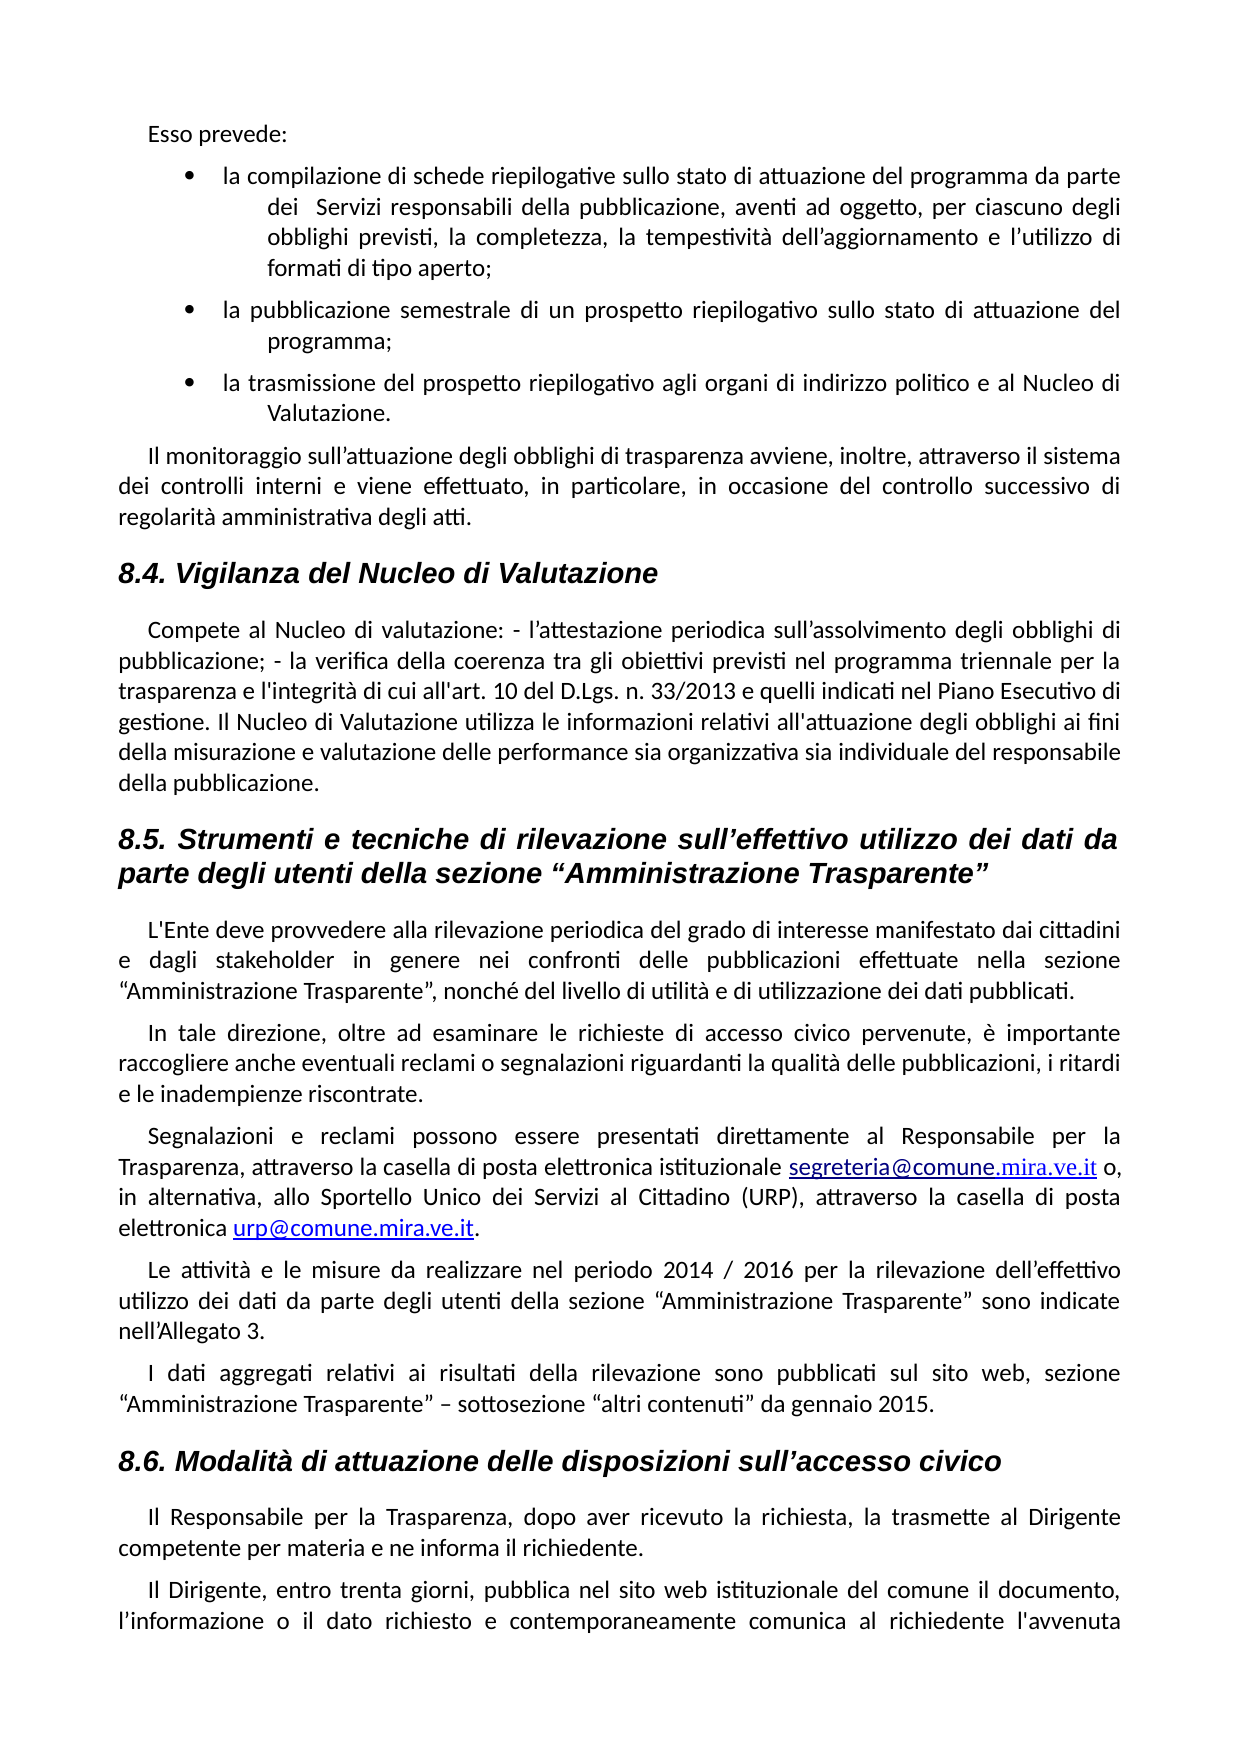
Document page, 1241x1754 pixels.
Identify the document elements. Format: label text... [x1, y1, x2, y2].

list la pubblicazione semestrale di un prospetto riepilogativo sullo stato di attuazione del programma; [185, 294, 1122, 355]
text L'Ente deve provvedere alla rilevazione periodica del grado di interesse manifestato dai cittadini e dagli stakeholder in genere nei confronti delle pubblicazioni effettuate nella sezione “Amministrazione Trasparente”, nonché del livello di utilità e di utilizzazione dei dati pubblicati. [118, 914, 1122, 1005]
text Il Dirigente, entro trenta giorni, pubblica nel sito web istituzionale del comune il documento, l’informazione o il dato richiesto e contemporaneamente comunica al richiedente l'avvenuta [118, 1574, 1122, 1635]
text I dati aggregati relativi ai risultati della rilevazione sono pubblicati sul sito web, sezione “Amministrazione Trasparente” – sottosezione “altri contenuti” da gennaio 2015. [118, 1358, 1122, 1419]
subtitle 8.5. Strumenti e tecniche di rilevazione sull’effettivo utilizzo dei dati da parte degli utenti della sezione “Amministrazione Trasparente” [118, 822, 1122, 889]
list la trasmissione del prospetto riepilogativo agli organi di indirizzo politico e al Nucleo di Valutazione. [185, 367, 1122, 428]
text Segnalazioni e reclami possono essere presentati direttamente al Responsabile per la Trasparenza, attraverso la casella di posta elettronica istituzionale segreteria@comune.mira.ve.it o, in alternativa, allo Sportello Unico dei Servizi al Cittadino (URP), attraverso la casella di posta elettronica urp@comune.mira.ve.it. [118, 1120, 1122, 1242]
text Il monitoraggio sull’attuazione degli obblighi di trasparenza avviene, inoltre, attraverso il sistema dei controlli interni e viene effettuato, in particolare, in occasione del controllo successivo di regolarità amministrativa degli atti. [118, 440, 1122, 531]
text Compete al Nucleo di valutazione: - l’attestazione periodica sull’assolvimento degli obblighi di pubblicazione; - la verifica della coerenza tra gli obiettivi previsti nel programma triennale per la trasparenza e l'integrità di cui all'art. 10 del D.Lgs. n. 33/2013 e quelli indicati nel Piano Esecutivo di gestione. Il Nucleo di Valutazione utilizza le informazioni relativi all'attuazione degli obblighi ai fini della misurazione e valutazione delle performance sia organizzativa sia individuale del responsabile della pubblicazione. [118, 614, 1122, 797]
subtitle 8.6. Modalità di attuazione delle disposizioni sull’accesso civico [118, 1444, 1122, 1477]
text Esso prevede: [118, 118, 1122, 149]
text In tale direzione, oltre ad esaminare le richieste di accesso civico pervenute, è importante raccogliere anche eventuali reclami o segnalazioni riguardanti la qualità delle pubblicazioni, i ritardi e le inadempienze riscontrate. [118, 1017, 1122, 1109]
text Le attività e le misure da realizzare nel periodo 2014 / 2016 per la rilevazione dell’effettivo utilizzo dei dati da parte degli utenti della sezione “Amministrazione Trasparente” sono indicate nell’Allegato 3. [118, 1254, 1122, 1346]
text Il Responsabile per la Trasparenza, dopo aver ricevuto la richiesta, la trasmette al Dirigente competente per materia e ne informa il richiedente. [118, 1501, 1122, 1562]
subtitle 8.4. Vigilanza del Nucleo di Valutazione [118, 556, 1122, 590]
list la compilazione di schede riepilogative sullo stato di attuazione del programma da parte dei Servizi responsabili della pubblicazione, aventi ad oggetto, per ciascuno degli obblighi previsti, la completezza, la tempestività dell’aggiornamento e l’utilizzo di formati di tipo aperto; [185, 160, 1122, 282]
